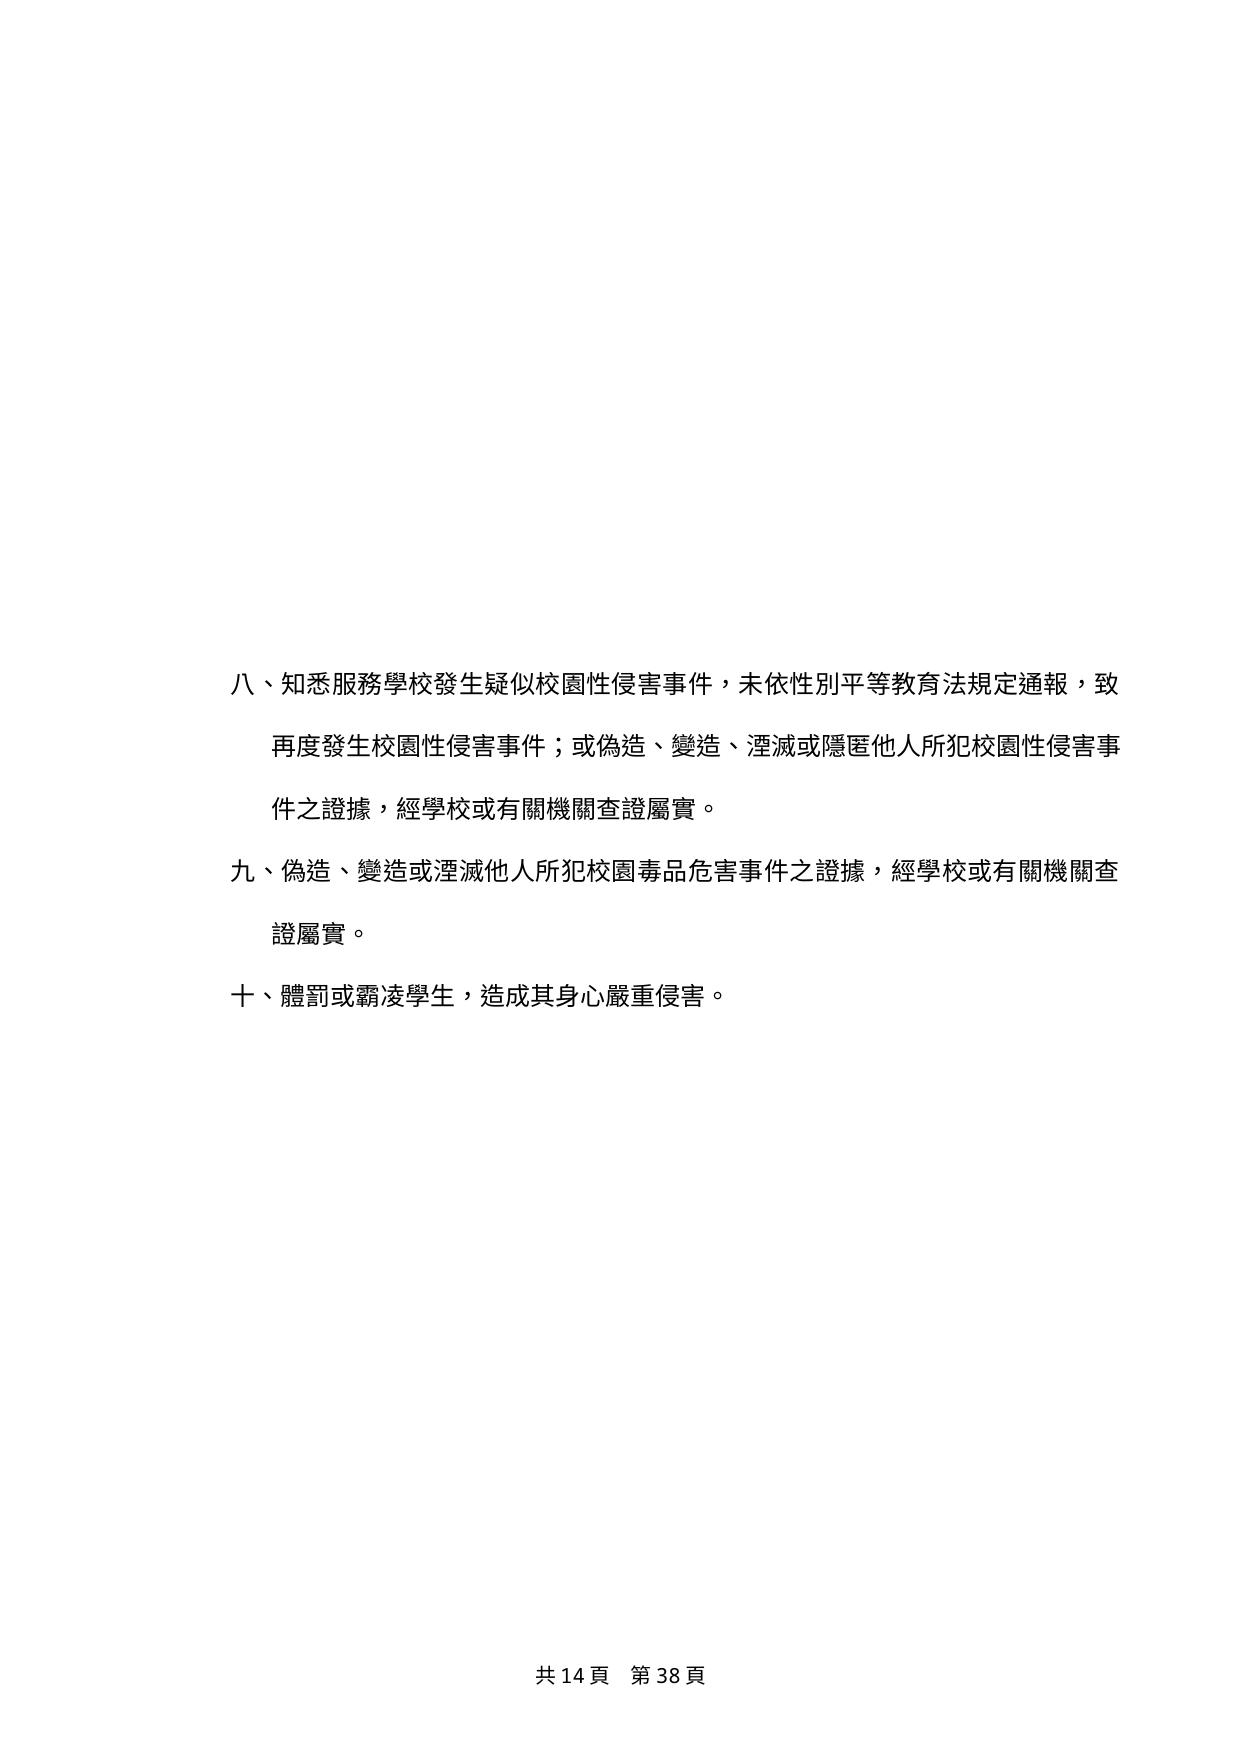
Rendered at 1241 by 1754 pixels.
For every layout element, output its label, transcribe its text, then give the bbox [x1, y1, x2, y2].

text 十、體罰或霸凌學生，造成其身心嚴重侵害。 [230, 953, 1122, 1016]
text 九、偽造、變造或湮滅他人所犯校園毒品危害事件之證據，經學校或有關機關查證屬實。 [230, 828, 1122, 953]
text 八、知悉服務學校發生疑似校園性侵害事件，未依性別平等教育法規定通報，致再度發生校園性侵害事件；或偽造、變造、湮滅或隱匿他人所犯校園性侵害事件之證據，經學校或有關機關查證屬實。 [230, 641, 1122, 828]
